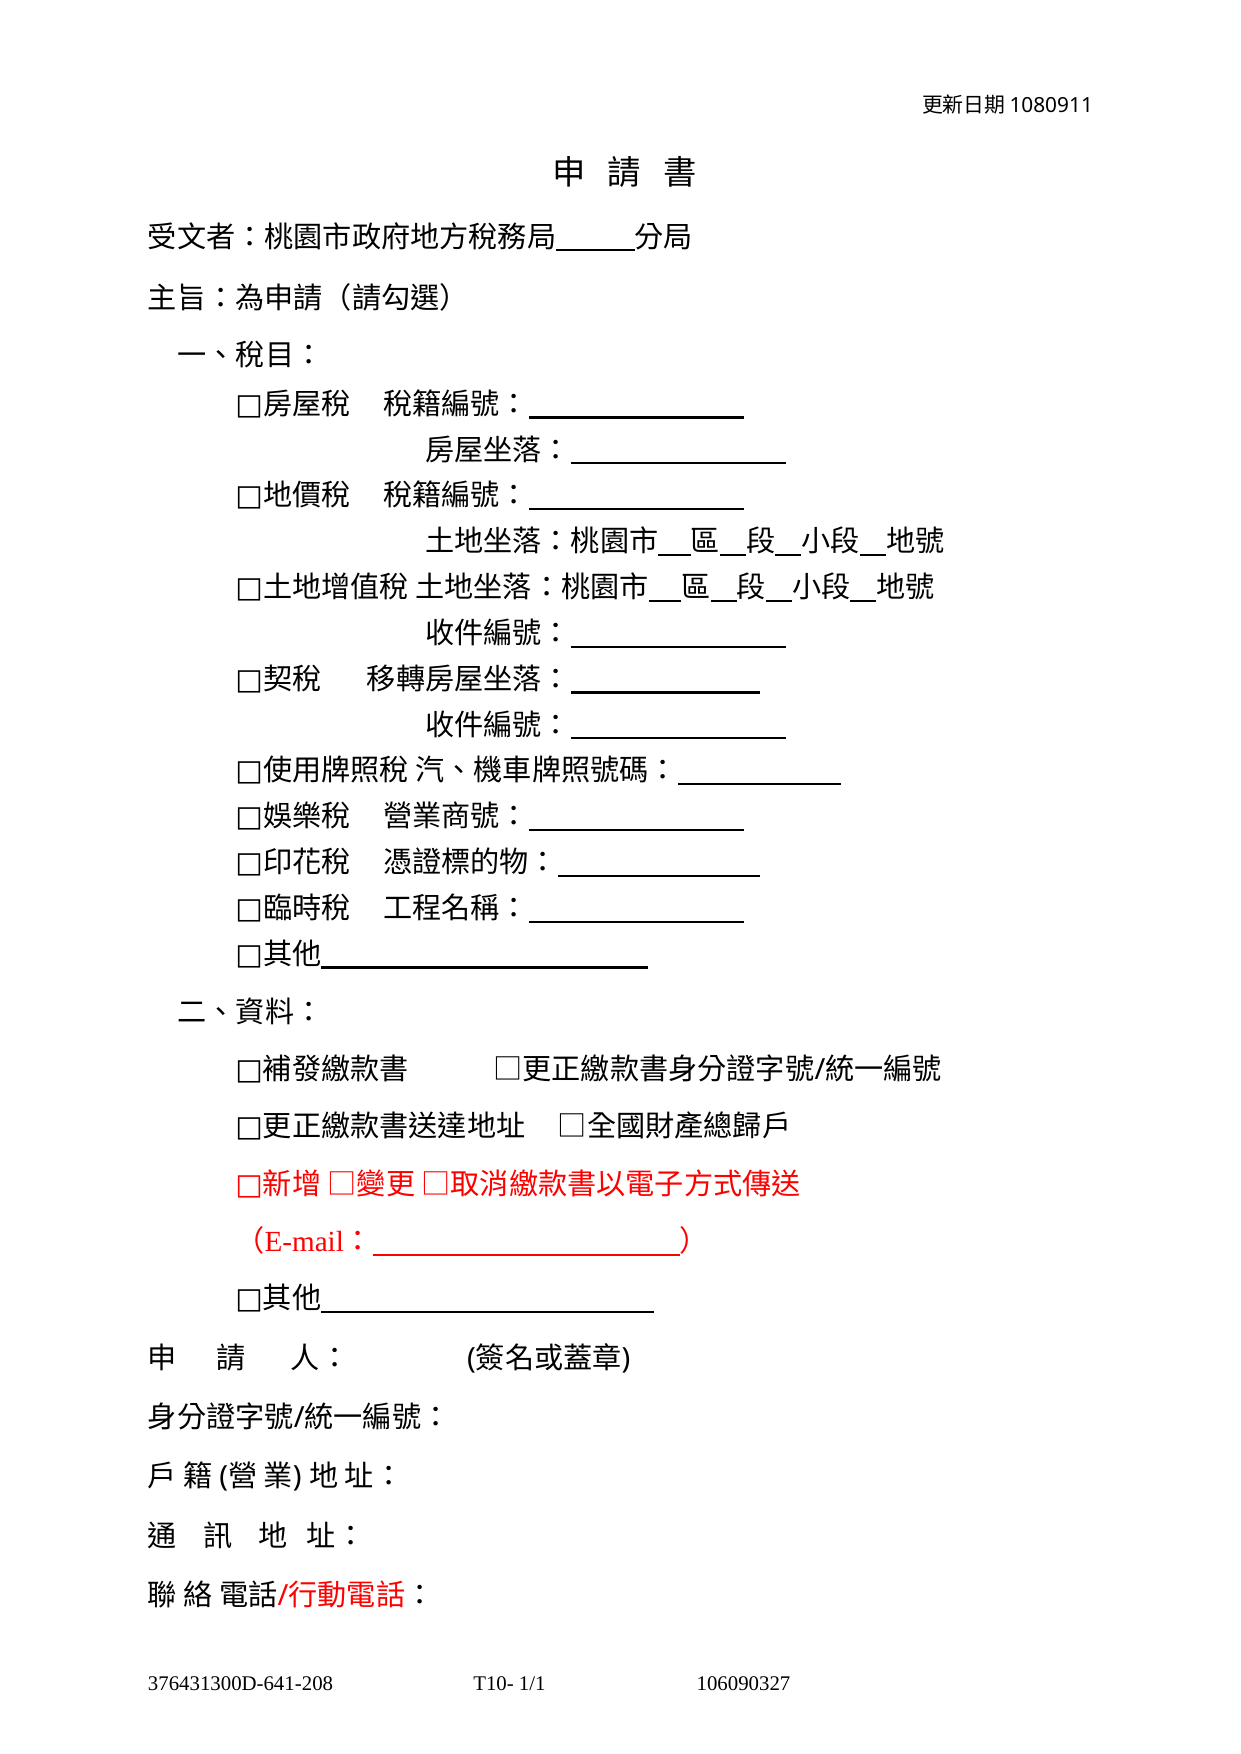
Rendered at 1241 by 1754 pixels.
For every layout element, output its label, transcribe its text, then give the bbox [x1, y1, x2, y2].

text 土地坐落：桃園市 區 段 小段 地號 [425, 530, 1092, 557]
text 收件編號： [425, 713, 1092, 740]
text 身分證字號/統一編號： [148, 1394, 1092, 1436]
text 通 訊 地 址： [148, 1512, 1092, 1554]
text 戶 籍 (營 業) 地 址： [148, 1453, 1092, 1495]
text □更正繳款書送達地址 □全國財產總歸戶 [235, 1103, 1092, 1145]
text 受文者：桃園市政府地方稅務局 分局 [148, 213, 1092, 255]
text □其他 [235, 1275, 1092, 1317]
text 房屋坐落： [425, 438, 1092, 465]
text □補發繳款書 □更正繳款書身分證字號/統一編號 [235, 1046, 1092, 1088]
text □娛樂稅 營業商號： [235, 805, 1092, 832]
text □契稅 移轉房屋坐落： [235, 667, 1092, 694]
text □使用牌照稅 汽、機車牌照號碼： [235, 759, 1092, 786]
text □印花稅 憑證標的物： [235, 851, 1092, 878]
text 主旨：為申請（請勾選） [148, 274, 1092, 316]
text 申 請 人： (簽名或蓋章) [148, 1334, 1092, 1377]
text 一、稅目： [177, 331, 1092, 374]
text □房屋稅 稅籍編號： [235, 392, 1092, 419]
text □土地增值稅 土地坐落：桃園市 區 段 小段 地號 [235, 576, 1092, 603]
text （E-mail： ） [235, 1218, 1092, 1260]
text □新增 □變更 □取消繳款書以電子方式傳送 [235, 1160, 1092, 1203]
text □地價稅 稅籍編號： [235, 484, 1092, 511]
text □其他 [235, 942, 1092, 969]
text □臨時稅 工程名稱： [235, 897, 1092, 924]
text 聯 絡 電話/行動電話： [148, 1571, 1092, 1614]
text 申 請 書 [148, 146, 1092, 194]
text 二、資料： [177, 988, 1092, 1031]
text 收件編號： [425, 622, 1092, 649]
